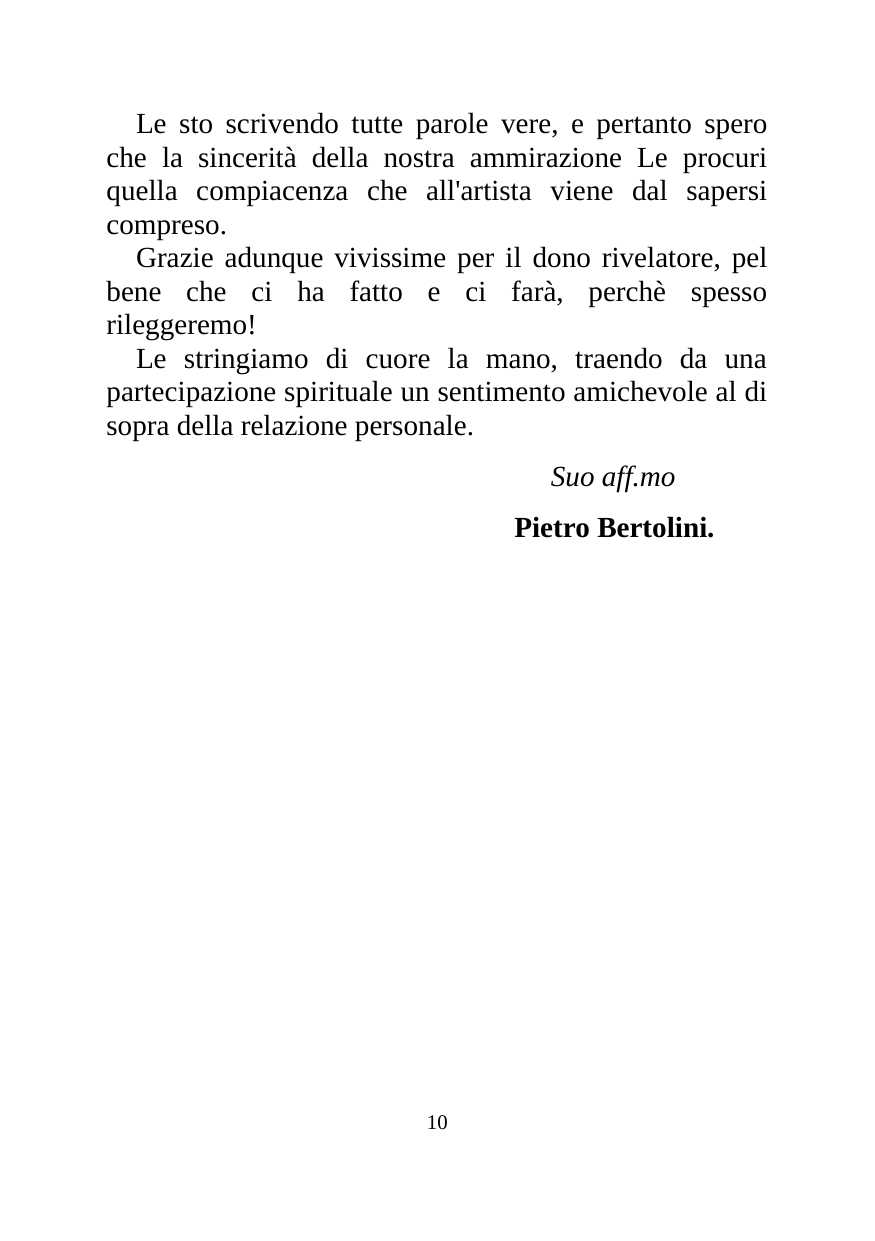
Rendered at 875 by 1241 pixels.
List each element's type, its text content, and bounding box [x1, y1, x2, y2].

text Le stringiamo di cuore la mano, traendo da una partecipazione spirituale un sentimento amichevole al di sopra della relazione personale. [106, 341, 768, 442]
text Pietro Bertolini. [461, 511, 768, 544]
text Suo aff.mo [461, 459, 768, 493]
text Le sto scrivendo tutte parole vere, e pertanto spero che la sincerità della nostra ammirazione Le procuri quella compiacenza che all'artista viene dal sapersi compreso. [106, 106, 768, 240]
text Grazie adunque vivissime per il dono rivelatore, pel bene che ci ha fatto e ci farà, perchè spesso rileggeremo! [106, 240, 768, 341]
